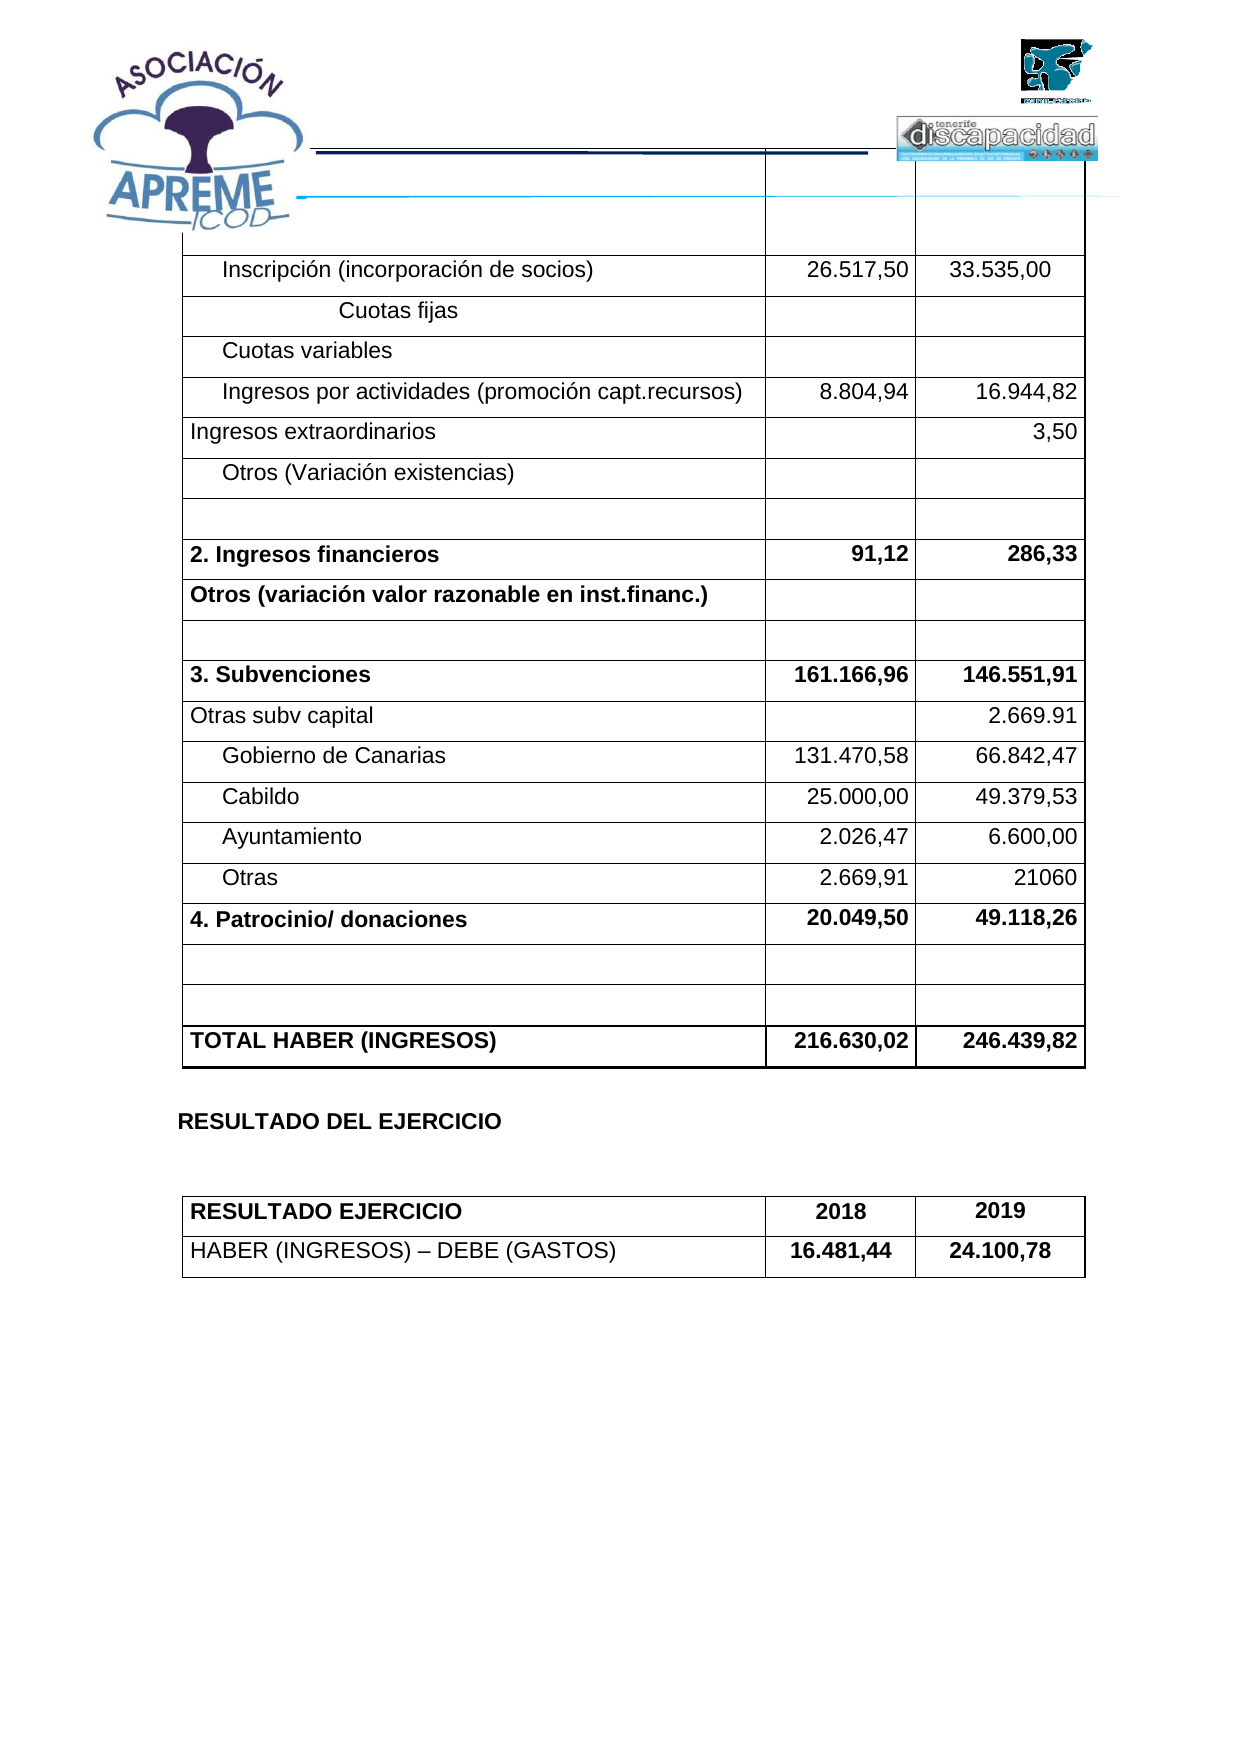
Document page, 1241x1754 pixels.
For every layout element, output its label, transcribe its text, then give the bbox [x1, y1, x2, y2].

table_cell [916, 499, 1084, 539]
table_cell 2.669.91 [916, 702, 1084, 741]
table_cell [766, 197, 915, 255]
table_cell 131.470,58 [766, 742, 915, 782]
table_cell [766, 418, 915, 458]
table_cell [183, 945, 765, 984]
table_header 2019 [916, 1197, 1084, 1236]
table_cell 4. Patrocinio/ donaciones [183, 904, 765, 944]
table_cell 33.535,00 [916, 256, 1084, 296]
table_header 2018 [766, 1197, 915, 1236]
table_cell 2. Ingresos financieros [183, 540, 765, 579]
table_header RESULTADO EJERCICIO [183, 1197, 765, 1236]
table_cell [916, 161, 1084, 195]
table_cell [916, 580, 1084, 620]
table_cell 66.842,47 [916, 742, 1084, 782]
table_cell 161.166,96 [766, 661, 915, 701]
table_cell 216.630,02 [767, 1027, 915, 1066]
table_cell 16.481,44 [766, 1237, 915, 1277]
table_cell [916, 945, 1084, 984]
table_cell 16.944,82 [916, 378, 1084, 417]
table_cell [183, 621, 765, 660]
table_cell [766, 985, 915, 1025]
table_cell [916, 197, 1084, 255]
table_cell 26.517,50 [766, 256, 915, 296]
table_cell TOTAL HABER (INGRESOS) [183, 1027, 765, 1066]
table_cell 24.100,78 [916, 1237, 1084, 1277]
table_cell [766, 337, 915, 377]
table_cell Otras [183, 864, 765, 903]
table_cell Otros (Variación existencias) [183, 459, 765, 498]
table_cell [307, 149, 765, 195]
table_cell [766, 459, 915, 498]
table_cell Cabildo [183, 783, 765, 822]
table_cell 49.118,26 [916, 904, 1084, 944]
table_cell Cuotas fijas [183, 297, 765, 336]
table_cell [766, 621, 915, 660]
table_cell 25.000,00 [766, 783, 915, 822]
table_cell 20.049,50 [766, 904, 915, 944]
table_cell 286,33 [916, 540, 1084, 579]
table_cell [916, 297, 1084, 336]
table_cell [183, 985, 765, 1025]
table_cell HABER (INGRESOS) – DEBE (GASTOS) [183, 1237, 765, 1277]
table_cell [183, 499, 765, 539]
table_cell 49.379,53 [916, 783, 1084, 822]
table_cell 3. Subvenciones [183, 661, 765, 701]
table_cell [766, 297, 915, 336]
table_cell Ingresos extraordinarios [183, 418, 765, 458]
table_cell [916, 985, 1084, 1025]
table_cell 3,50 [916, 418, 1084, 458]
table_cell 2.669,91 [766, 864, 915, 903]
table_cell Ayuntamiento [183, 823, 765, 863]
table_cell [916, 459, 1084, 498]
table_cell [916, 337, 1084, 377]
table_cell [183, 197, 765, 255]
table_cell [766, 149, 915, 195]
table_cell 21060 [916, 864, 1084, 903]
table_cell Otros (variación valor razonable en inst.financ.) [183, 580, 765, 620]
table_cell 146.551,91 [916, 661, 1084, 701]
table_cell 91,12 [766, 540, 915, 579]
table_cell Cuotas variables [183, 337, 765, 377]
table_cell Otras subv capital [183, 702, 765, 741]
table_cell [766, 580, 915, 620]
table_cell 8.804,94 [766, 378, 915, 417]
table_cell [766, 499, 915, 539]
table_cell Ingresos por actividades (promoción capt.recursos) [183, 378, 765, 417]
table_cell [766, 702, 915, 741]
table_cell Gobierno de Canarias [183, 742, 765, 782]
table_cell Inscripción (incorporación de socios) [183, 256, 765, 296]
table_cell [766, 945, 915, 984]
table_cell 246.439,82 [917, 1027, 1084, 1066]
table_cell 6.600,00 [916, 823, 1084, 863]
table_cell 2.026,47 [766, 823, 915, 863]
text RESULTADO DEL EJERCICIO [177, 1108, 1063, 1134]
table_cell [916, 621, 1084, 660]
